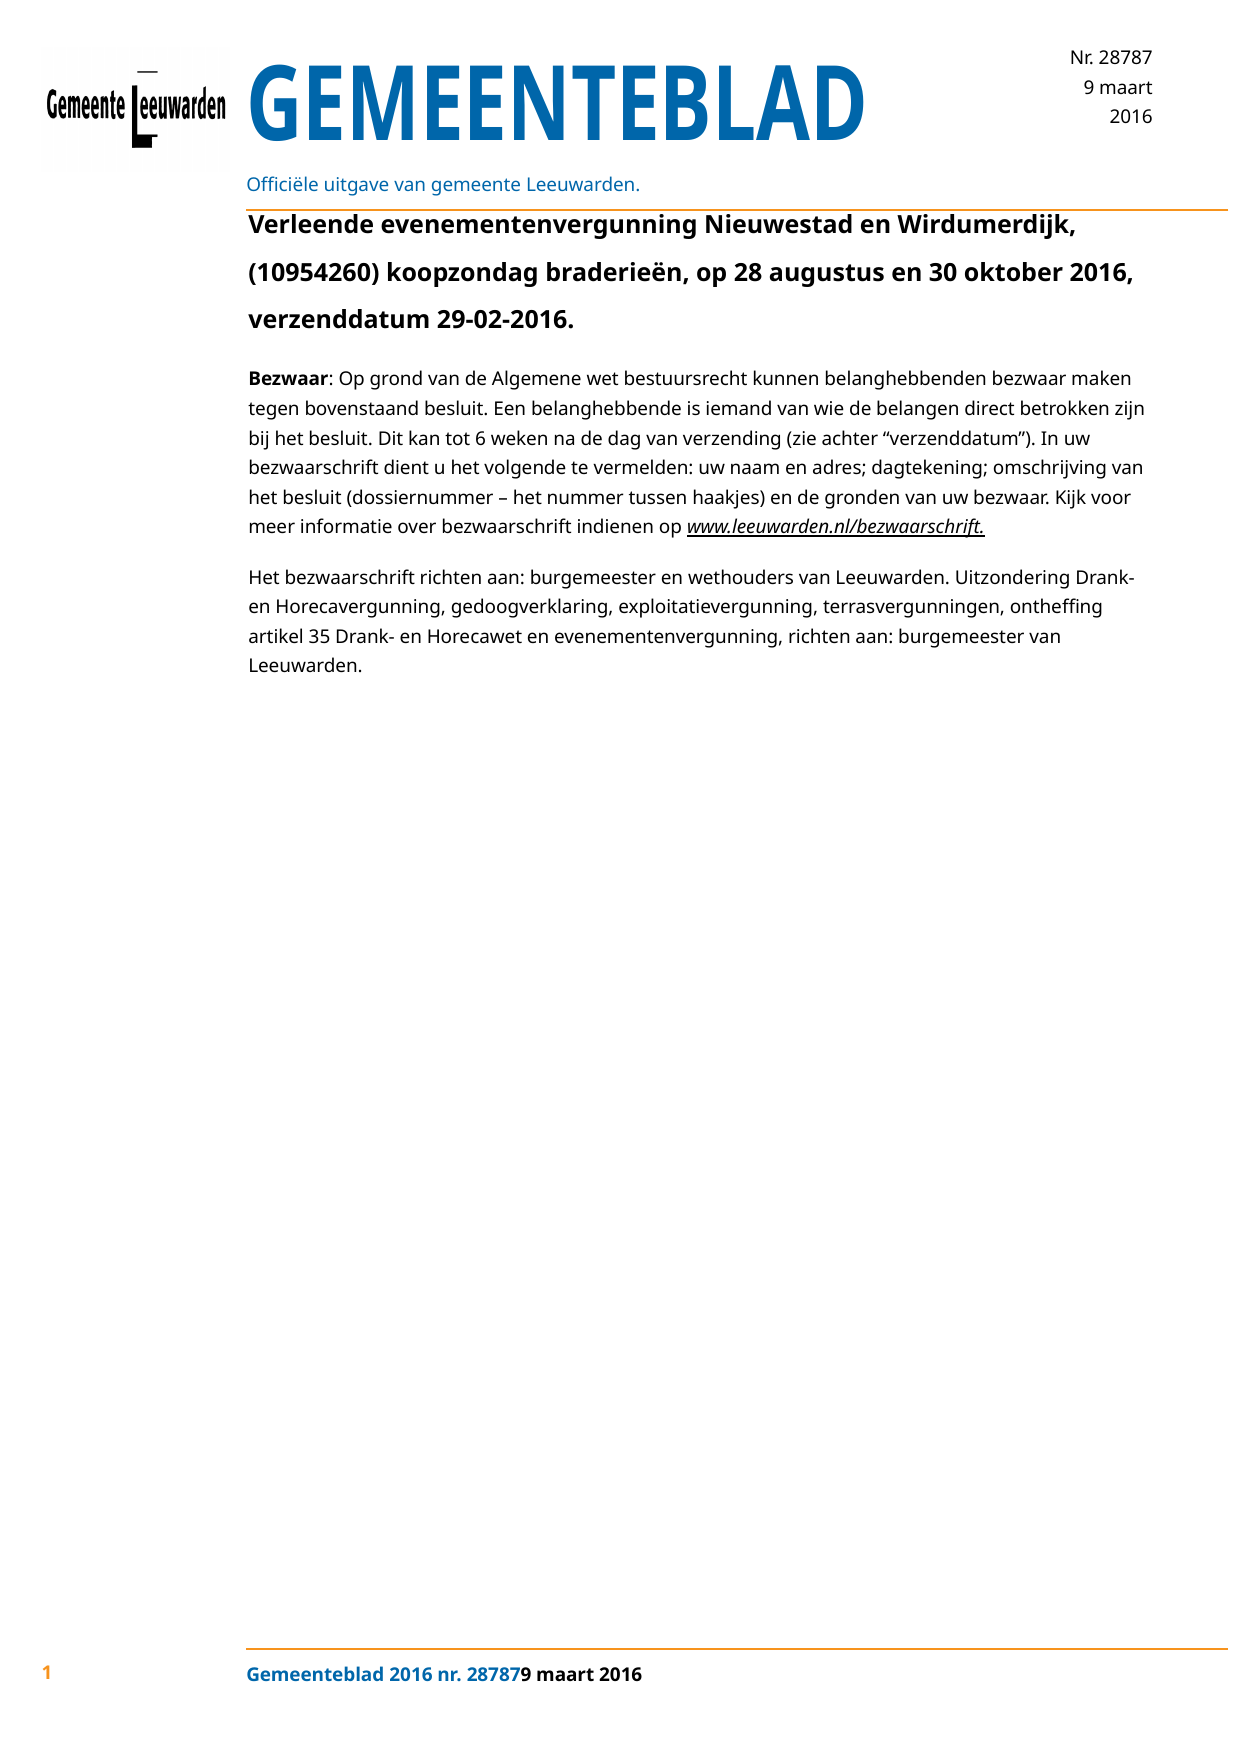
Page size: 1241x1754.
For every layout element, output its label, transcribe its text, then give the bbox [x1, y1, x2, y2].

text Verleende evenementenvergunning Nieuwestad en Wirdumerdijk, (10954260) koopzondag braderieën, op 28 augustus en 30 oktober 2016, verzenddatum 29-02-2016. [248, 211, 1152, 336]
text Bezwaar: Op grond van de Algemene wet bestuursrecht kunnen belanghebbenden bezwaar maken tegen bovenstaand besluit. Een belanghebbende is iemand van wie de belangen direct betrokken zijn bij het besluit. Dit kan tot 6 weken na de dag van verzending (zie achter “verzenddatum”). In uw bezwaarschrift dient u het volgende te vermelden: uw naam en adres; dagtekening; omschrijving van het besluit (dossiernummer – het nummer tussen haakjes) en de gronden van uw bezwaar. Kijk voor meer informatie over bezwaarschrift indienen op www.leeuwarden.nl/bezwaarschrift. [248, 366, 1152, 539]
picture [41, 47, 231, 172]
text Het bezwaarschrift richten aan: burgemeester en wethouders van Leeuwarden. Uitzondering Drank- en Horecavergunning, gedoogverklaring, exploitatievergunning, terrasvergunningen, ontheffing artikel 35 Drank- en Horecawet en evenementenvergunning, richten aan: burgemeester van Leeuwarden. [248, 564, 1152, 678]
